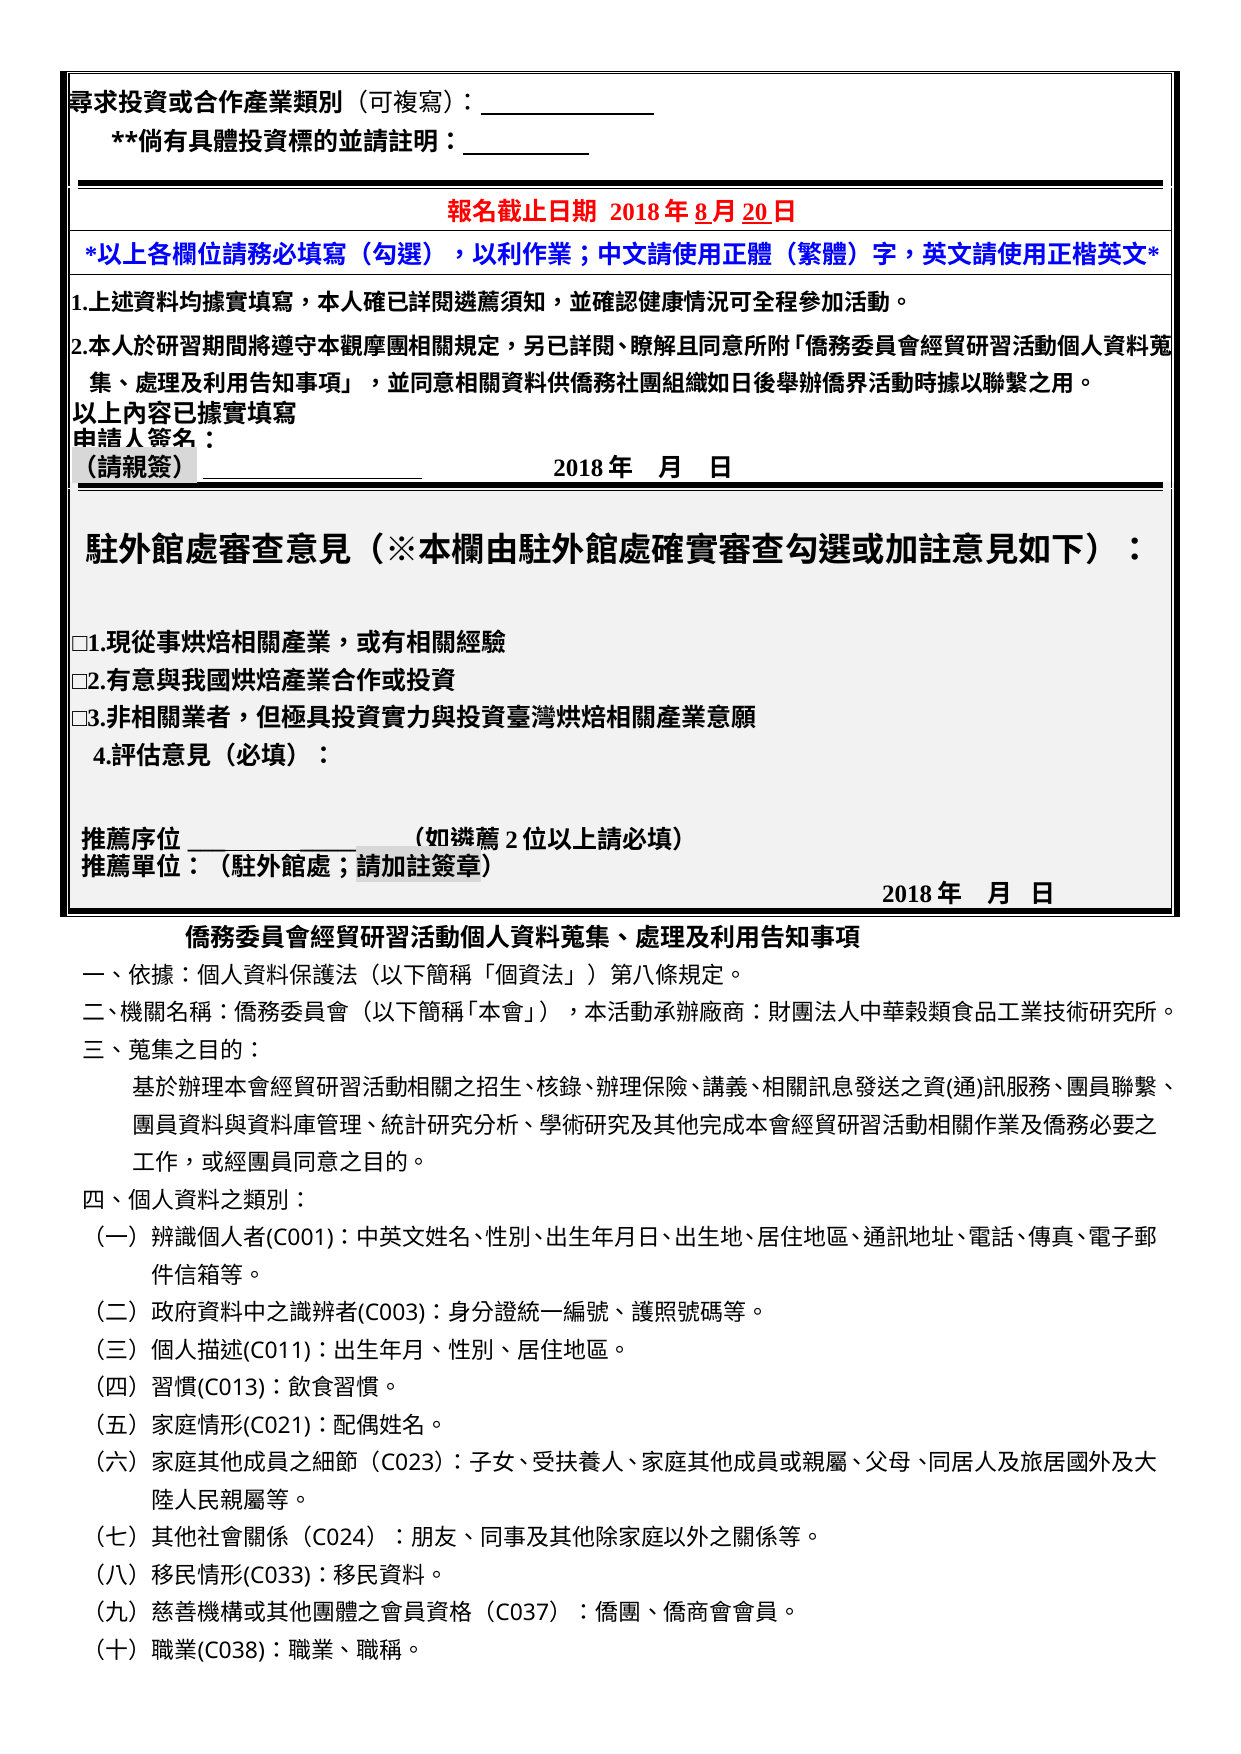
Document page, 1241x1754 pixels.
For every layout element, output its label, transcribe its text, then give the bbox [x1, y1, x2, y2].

text （五）家庭情形(C021)：配偶姓名。 [83, 1404, 1157, 1442]
text （八）移民情形(C033)：移民資料。 [83, 1554, 1157, 1592]
text （六）家庭其他成員之細節（C023）：子女、受扶養人、家庭其他成員或親屬、父母、同居人及旅居國外及大陸人民親屬等。 [83, 1442, 1157, 1517]
text （二）政府資料中之識辨者(C003)：身分證統一編號、護照號碼等。 [83, 1292, 1157, 1329]
table_cell *以上各欄位請務必填寫（勾選），以利作業；中文請使用正體（繁體）字，英文請使用正楷英文* [70, 231, 1171, 274]
text （七）其他社會關係（C024）：朋友、同事及其他除家庭以外之關係等。 [83, 1517, 1157, 1554]
table_cell 尋求投資或合作產業類別（可複寫）： **倘有具體投資標的並請註明： [70, 74, 1171, 180]
text 基於辦理本會經貿研習活動相關之招生、核錄、辦理保險、講義、相關訊息發送之資(通)訊服務、團員聯繫、團員資料與資料庫管理、統計研究分析、學術研究及其他完成本會經貿研習活動相關作業及僑務必要之工作，或經團員同意之目的。 [133, 1067, 1157, 1179]
text （四）習慣(C013)：飲食習慣。 [83, 1367, 1157, 1404]
table_cell 報名截止日期 2018年8月20日 [67, 180, 1174, 230]
table_cell 駐外館處審查意見（※本欄由駐外館處確實審查勾選或加註意見如下）： □1.現從事烘焙相關產業，或有相關經驗 □2.有意與我國烘焙產業合作或投資 □3.非相關業者，但極具投資實力與投資臺灣烘焙相關產業意願 4.評估意見（必填）： 推薦序位 ___ ________（如遴薦2位以上請必填） 推薦單位：（駐外館處；請加註簽章） 2018年 月 日 [67, 482, 1174, 908]
text 一、依據：個人資料保護法（以下簡稱「個資法」）第八條規定。 [83, 954, 1157, 992]
text 二、機關名稱：僑務委員會（以下簡稱「本會」），本活動承辦廠商：財團法人中華榖類食品工業技術研究所。 [83, 992, 1157, 1029]
text （三）個人描述(C011)：出生年月、性別、居住地區。 [83, 1329, 1157, 1367]
text （十）職業(C038)：職業、職稱。 [83, 1629, 1157, 1667]
table_cell 1.上述資料均據實填寫，本人確已詳閱遴薦須知，並確認健康情況可全程參加活動。 2.本人於研習期間將遵守本觀摩團相關規定，另已詳閱、瞭解且同意所附「僑務委員會經貿研習活動個人資料蒐集、處理及利用告知事項」，並同意相關資料供僑務社團組織如日後舉辦僑界活動時據以聯繫之用。 以上內容已據實填寫 申請人簽名： （請親簽） 2018年 月 日 [70, 275, 1171, 482]
text （九）慈善機構或其他團體之會員資格（C037）：僑團、僑商會會員。 [83, 1592, 1157, 1629]
text （一）辨識個人者(C001)：中英文姓名、性別、出生年月日、出生地、居住地區、通訊地址、電話、傳真、電子郵件信箱等。 [83, 1217, 1157, 1292]
text 四、個人資料之類別： [83, 1179, 1157, 1217]
text 僑務委員會經貿研習活動個人資料蒐集、處理及利用告知事項 [83, 917, 1161, 954]
text 三、蒐集之目的： [83, 1029, 1157, 1067]
